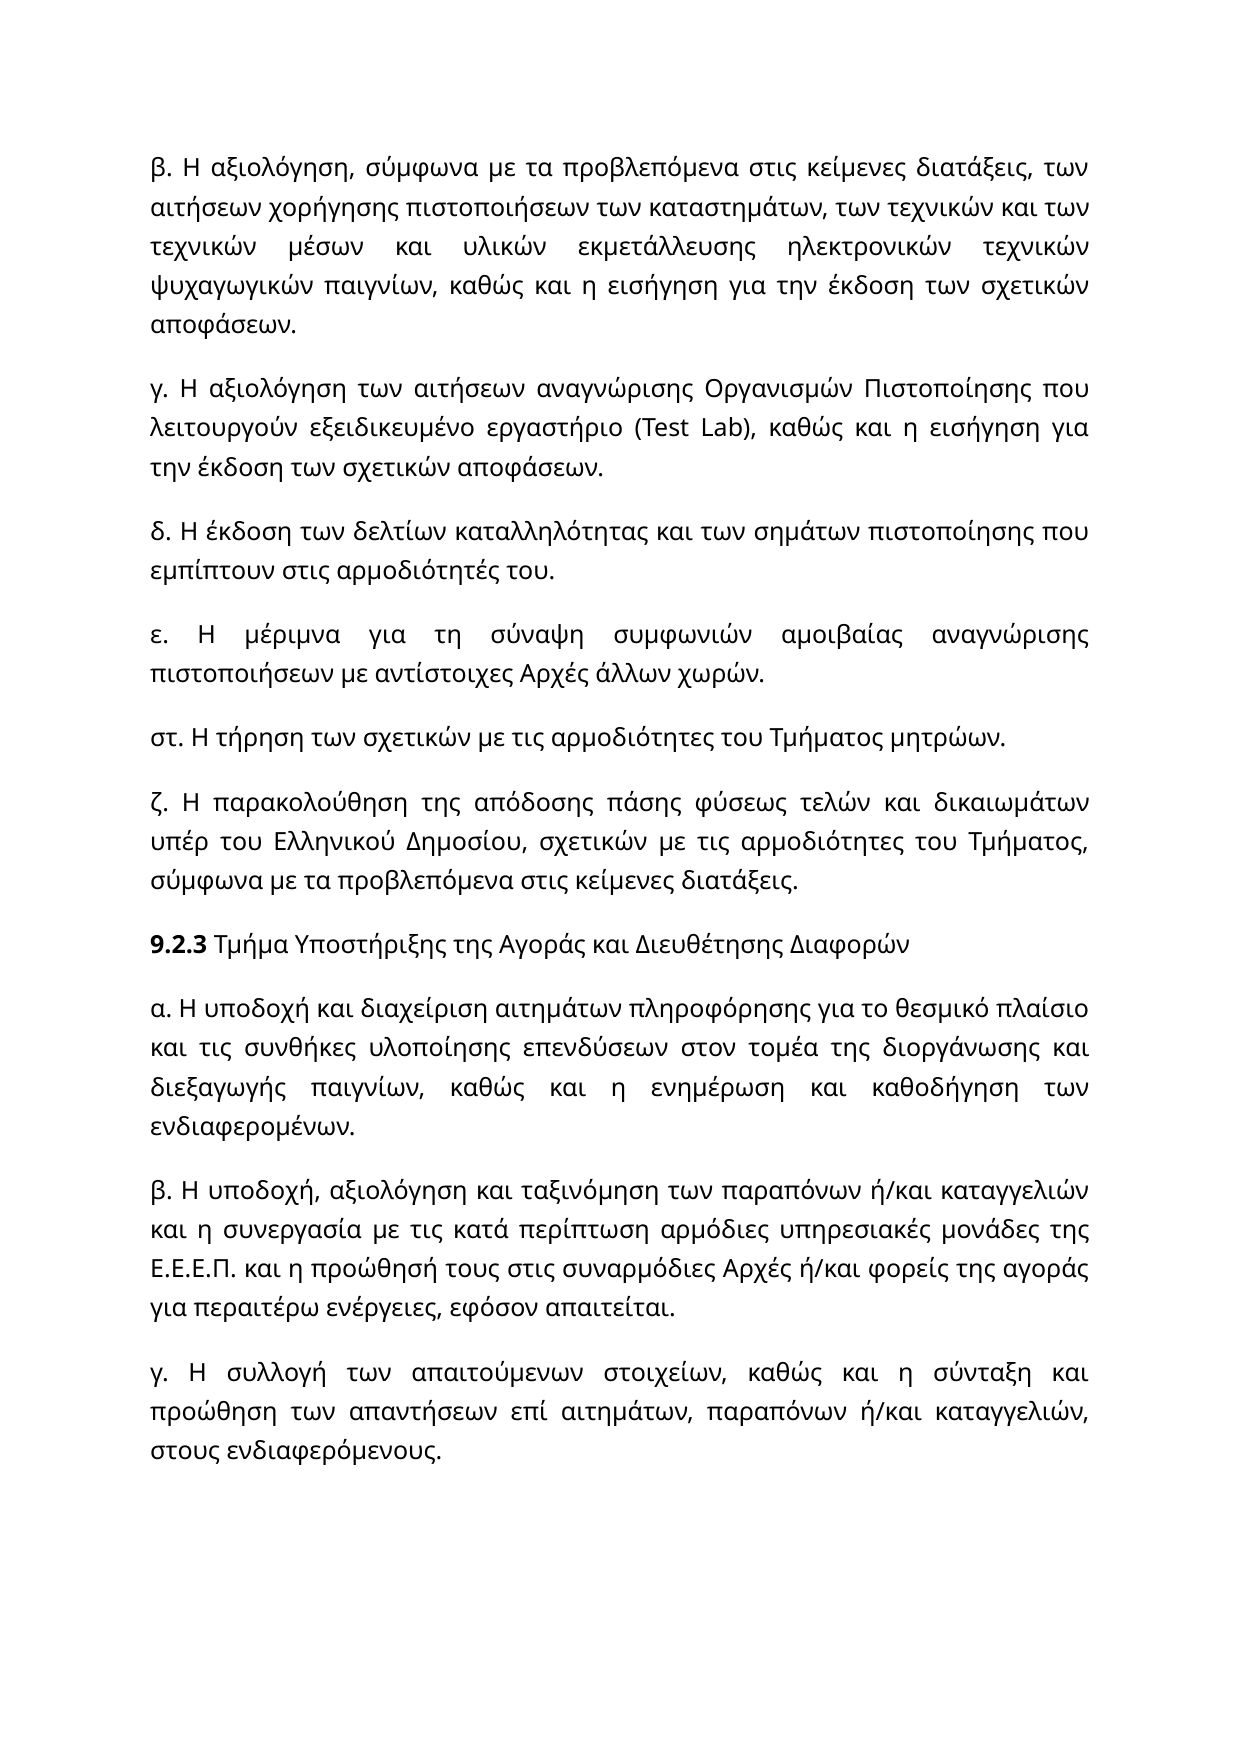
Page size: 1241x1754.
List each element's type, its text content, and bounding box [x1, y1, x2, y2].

text ζ. Η παρακολούθηση της απόδοσης πάσης φύσεως τελών και δικαιωμάτων υπέρ του Ελληνικού Δημοσίου, σχετικών με τις αρμοδιότητες του Τμήματος, σύμφωνα με τα προβλεπόμενα στις κείμενες διατάξεις. [150, 784, 1090, 897]
text δ. Η έκδοση των δελτίων καταλληλότητας και των σημάτων πιστοποίησης που εμπίπτουν στις αρμοδιότητές του. [150, 513, 1090, 587]
text β. Η υποδοχή, αξιολόγηση και ταξινόμηση των παραπόνων ή/και καταγγελιών και η συνεργασία με τις κατά περίπτωση αρμόδιες υπηρεσιακές μονάδες της Ε.Ε.Ε.Π. και η προώθησή τους στις συναρμόδιες Αρχές ή/και φορείς της αγοράς για περαιτέρω ενέργειες, εφόσον απαιτείται. [150, 1172, 1090, 1324]
text α. Η υποδοχή και διαχείριση αιτημάτων πληροφόρησης για το θεσμικό πλαίσιο και τις συνθήκες υλοποίησης επενδύσεων στον τομέα της διοργάνωσης και διεξαγωγής παιγνίων, καθώς και η ενημέρωση και καθοδήγηση των ενδιαφερομένων. [150, 991, 1090, 1142]
text ε. Η μέριμνα για τη σύναψη συμφωνιών αμοιβαίας αναγνώρισης πιστοποιήσεων με αντίστοιχες Αρχές άλλων χωρών. [150, 617, 1090, 690]
text β. Η αξιολόγηση, σύμφωνα με τα προβλεπόμενα στις κείμενες διατάξεις, των αιτήσεων χορήγησης πιστοποιήσεων των καταστημάτων, των τεχνικών και των τεχνικών μέσων και υλικών εκμετάλλευσης ηλεκτρονικών τεχνικών ψυχαγωγικών παιγνίων, καθώς και η εισήγηση για την έκδοση των σχετικών αποφάσεων. [150, 150, 1090, 341]
text γ. Η αξιολόγηση των αιτήσεων αναγνώρισης Οργανισμών Πιστοποίησης που λειτουργούν εξειδικευμένο εργαστήριο (Test Lab), καθώς και η εισήγηση για την έκδοση των σχετικών αποφάσεων. [150, 371, 1090, 483]
text στ. Η τήρηση των σχετικών με τις αρμοδιότητες του Τμήματος μητρώων. [150, 720, 1090, 754]
text γ. Η συλλογή των απαιτούμενων στοιχείων, καθώς και η σύνταξη και προώθηση των απαντήσεων επί αιτημάτων, παραπόνων ή/και καταγγελιών, στους ενδιαφερόμενους. [150, 1354, 1090, 1467]
text 9.2.3 Τμήμα Υποστήριξης της Αγοράς και Διευθέτησης Διαφορών [150, 927, 1090, 961]
